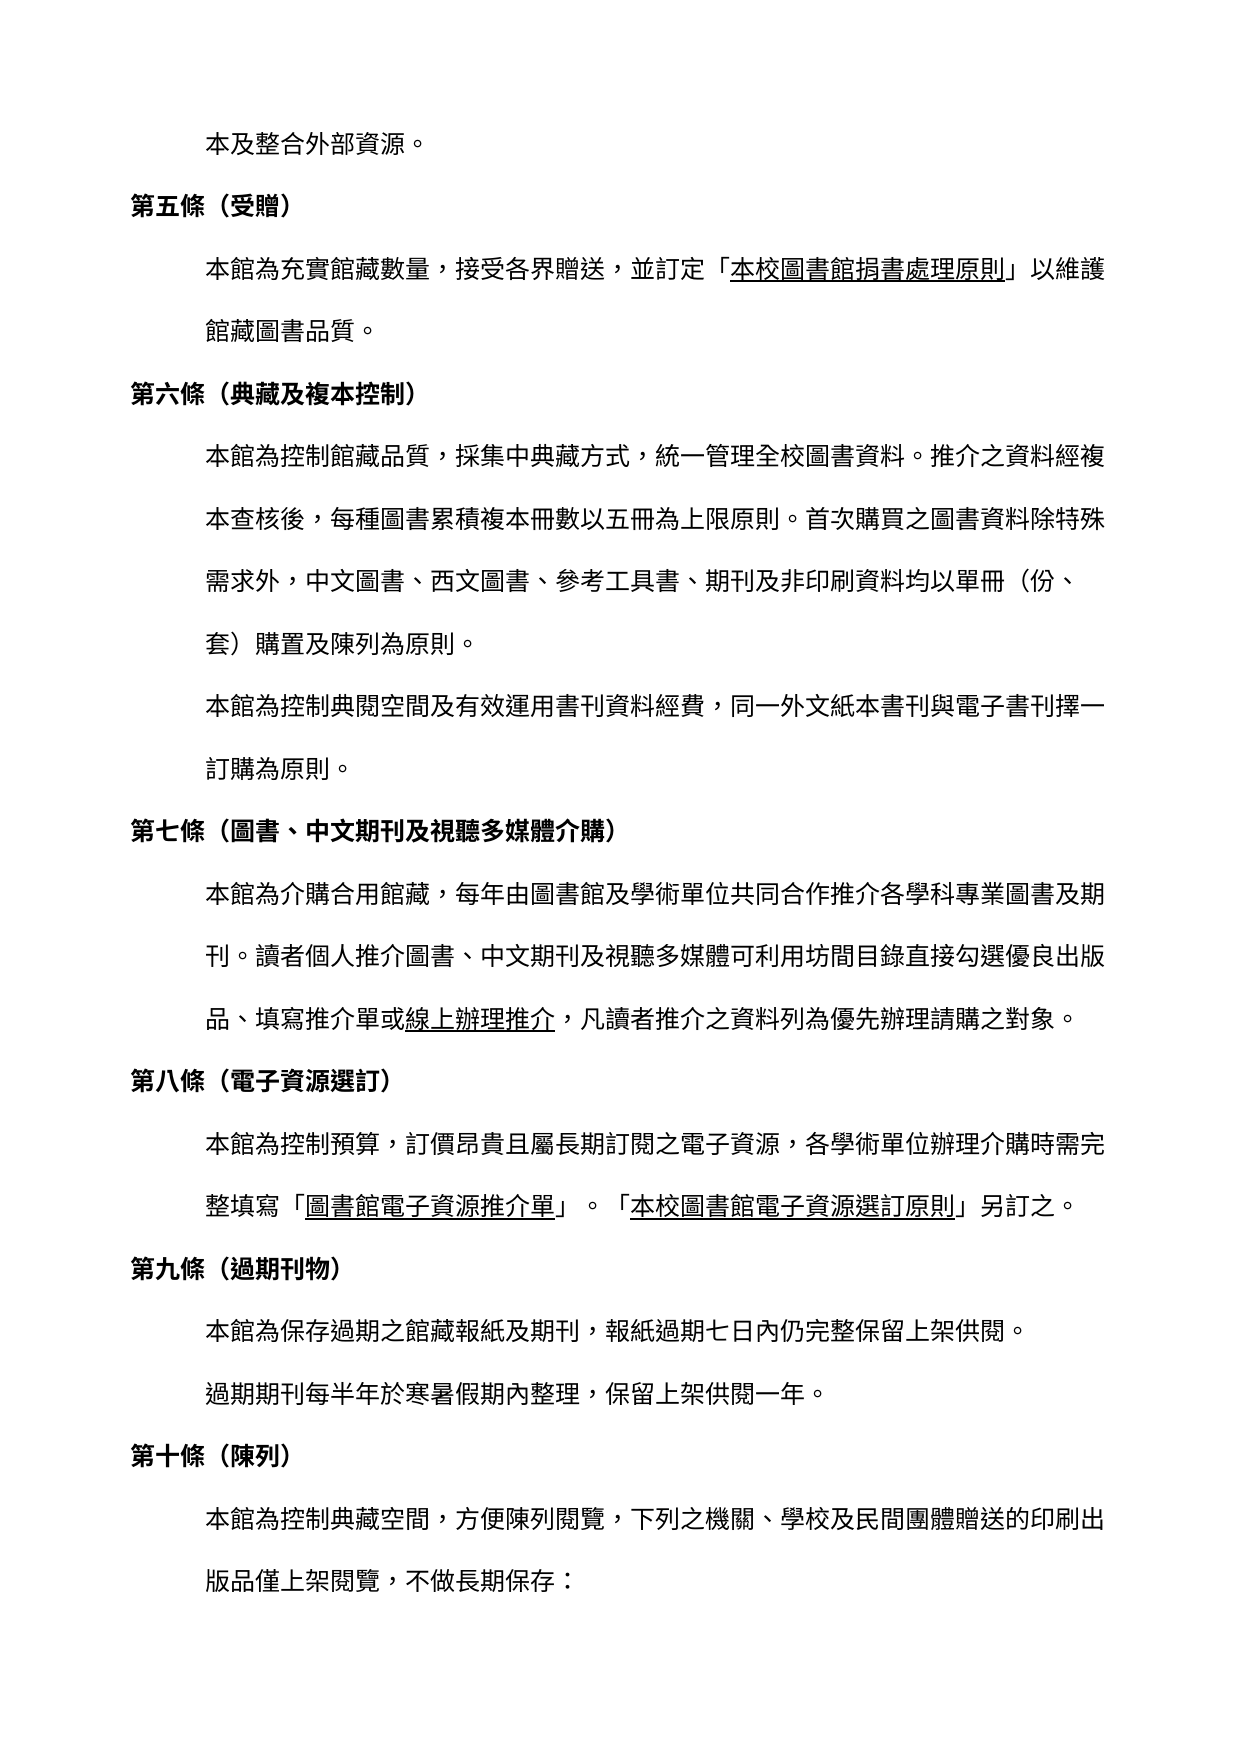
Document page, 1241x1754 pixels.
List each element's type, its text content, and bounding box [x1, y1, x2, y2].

text 第九條（過期刊物） [130, 1226, 1110, 1288]
text 本館為控制館藏品質，採集中典藏方式，統一管理全校圖書資料。推介之資料經複本查核後，每種圖書累積複本冊數以五冊為上限原則。首次購買之圖書資料除特殊需求外，中文圖書、西文圖書、參考工具書、期刊及非印刷資料均以單冊（份、套）購置及陳列為原則。 本館為控制典閱空間及有效運用書刊資料經費，同一外文紙本書刊與電子書刊擇一訂購為原則。 [205, 413, 1110, 788]
text 第八條（電子資源選訂） [130, 1038, 1110, 1101]
text 本及整合外部資源。 [205, 101, 1110, 163]
text 本館為控制預算，訂價昂貴且屬長期訂閱之電子資源，各學術單位辦理介購時需完整填寫「圖書館電子資源推介單」。「本校圖書館電子資源選訂原則」另訂之。 [205, 1101, 1110, 1226]
text 本館為介購合用館藏，每年由圖書館及學術單位共同合作推介各學科專業圖書及期刊。讀者個人推介圖書、中文期刊及視聽多媒體可利用坊間目錄直接勾選優良出版品、填寫推介單或線上辦理推介，凡讀者推介之資料列為優先辦理請購之對象。 [205, 851, 1110, 1038]
text 第十條（陳列） [130, 1413, 1110, 1476]
text 第七條（圖書、中文期刊及視聽多媒體介購） [130, 788, 1110, 851]
text 本館為充實館藏數量，接受各界贈送，並訂定「本校圖書館捐書處理原則」以維護館藏圖書品質。 [205, 226, 1110, 351]
text 本館為控制典藏空間，方便陳列閱覽，下列之機關、學校及民間團體贈送的印刷出版品僅上架閱覽，不做長期保存： [205, 1476, 1110, 1601]
text 本館為保存過期之館藏報紙及期刊，報紙過期七日內仍完整保留上架供閱。 過期期刊每半年於寒暑假期內整理，保留上架供閱一年。 [205, 1288, 1110, 1413]
text 第六條（典藏及複本控制） [130, 351, 1110, 413]
text 第五條（受贈） [130, 163, 1110, 226]
